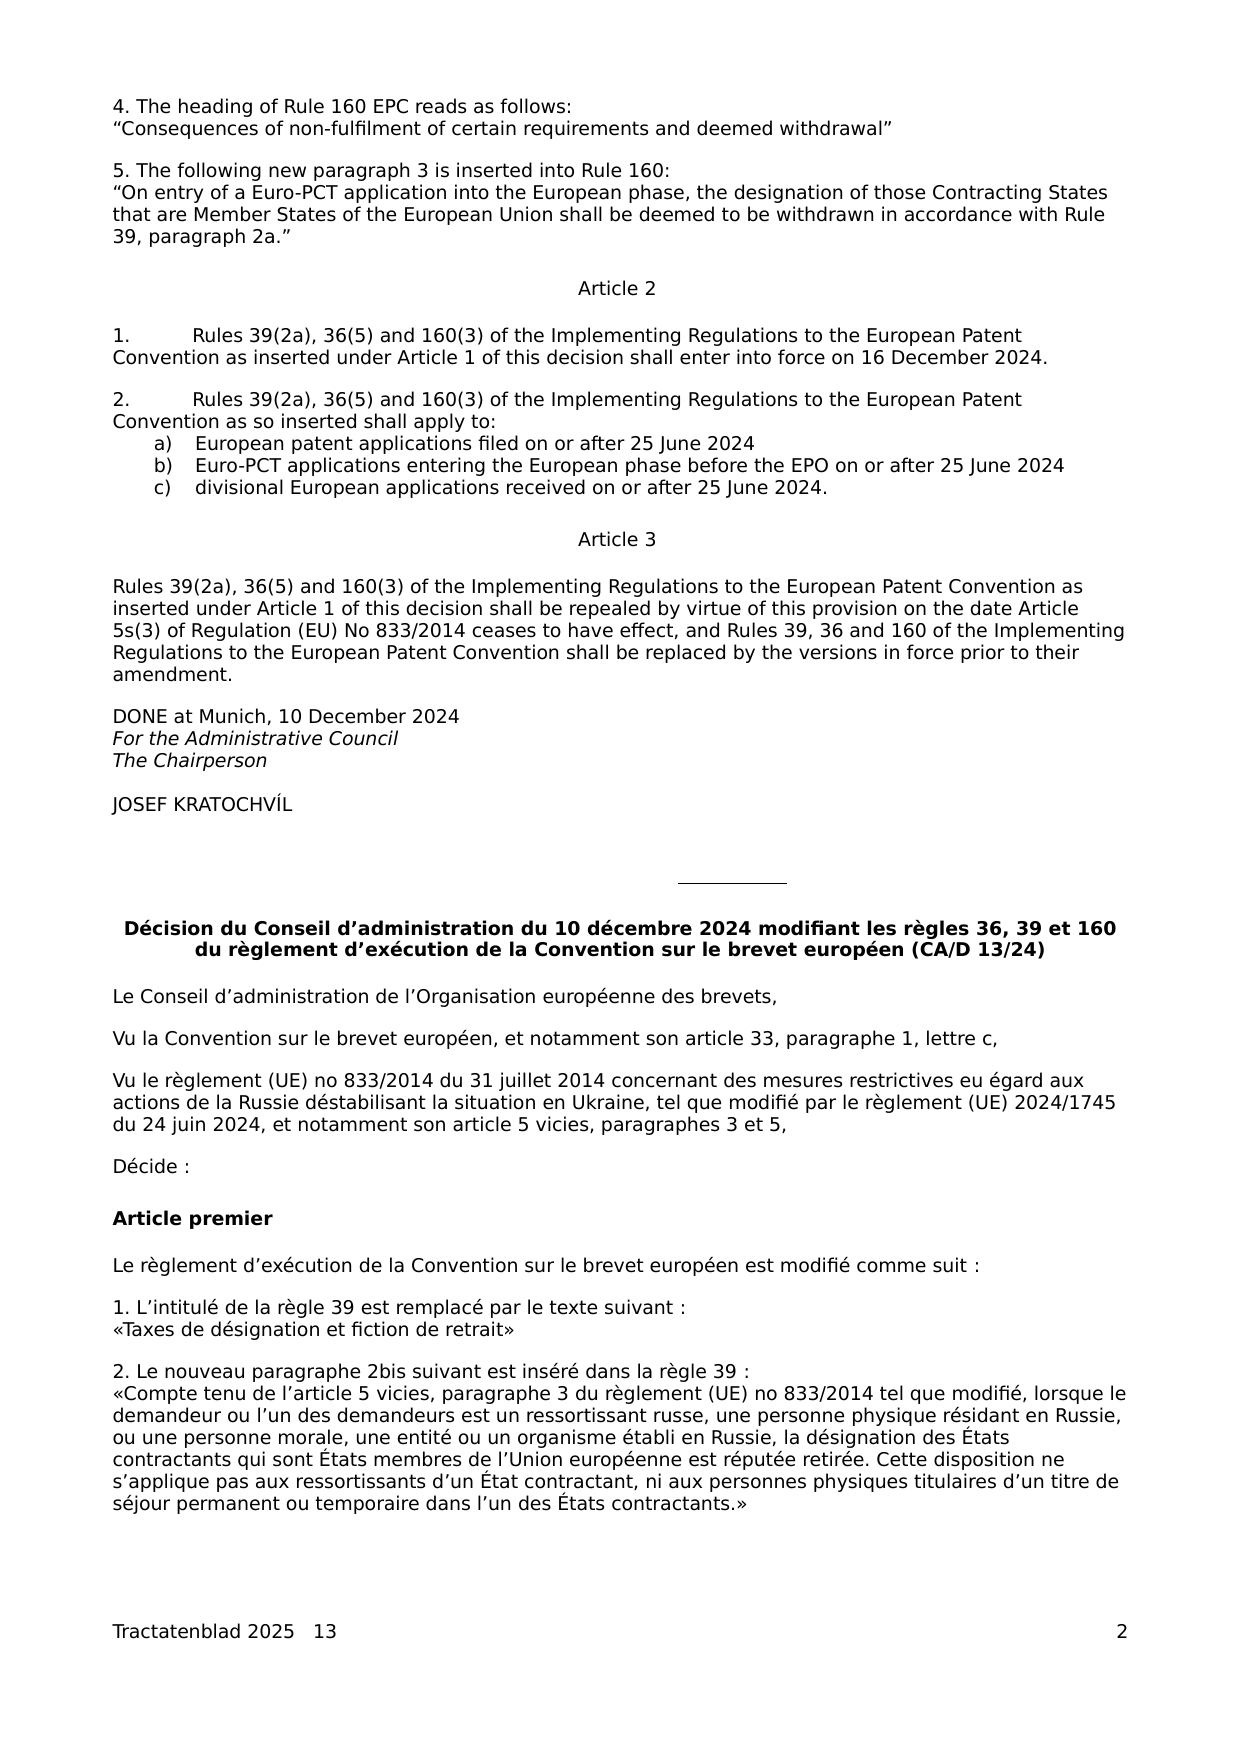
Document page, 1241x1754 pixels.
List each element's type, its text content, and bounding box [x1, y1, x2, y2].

subtitle Article 3 [112, 529, 1128, 551]
text «Taxes de désignation et fiction de retrait» [112, 1319, 1128, 1341]
text 1. L’intitulé de la règle 39 est remplacé par le texte suivant : [112, 1297, 1128, 1319]
text 2. Le nouveau paragraphe 2bis suivant est inséré dans la règle 39 : [112, 1361, 1128, 1383]
text For the Administrative Council The Chairperson JOSEF KRATOCHVÍL [112, 727, 1128, 815]
text Le règlement d’exécution de la Convention sur le brevet européen est modifié comme suit : [112, 1255, 1128, 1277]
text Vu le règlement (UE) no 833/2014 du 31 juillet 2014 concernant des mesures restrictives eu égard aux actions de la Russie déstabilisant la situation en Ukraine, tel que modifié par le règlement (UE) 2024/1745 du 24 juin 2024, et notamment son article 5 vicies, paragraphes 3 et 5, [112, 1070, 1128, 1136]
text 2. Rules 39(2a), 36(5) and 160(3) of the Implementing Regulations to the European Patent Convention as so inserted shall apply to: [112, 389, 1128, 433]
subtitle Décision du Conseil d’administration du 10 décembre 2024 modifiant les règles 36, 39 et 160 du règlement d’exécution de la Convention sur le brevet européen (CA/D 13/24) [112, 917, 1128, 961]
text c) divisional European applications received on or after 25 June 2024. [153, 477, 1128, 499]
text Décide : [112, 1156, 1128, 1178]
text «Compte tenu de l’article 5 vicies, paragraphe 3 du règlement (UE) no 833/2014 tel que modifié, lorsque le demandeur ou l’un des demandeurs est un ressortissant russe, une personne physique résidant en Russie, ou une personne morale, une entité ou un organisme établi en Russie, la désignation des États contractants qui sont États membres de l’Union européenne est réputée retirée. Cette disposition ne s’applique pas aux ressortissants d’un État contractant, ni aux personnes physiques titulaires d’un titre de séjour permanent ou temporaire dans l’un des États contractants.» [112, 1383, 1128, 1515]
text DONE at Munich, 10 December 2024 [112, 706, 1128, 727]
text a) European patent applications filed on or after 25 June 2024 [153, 433, 1128, 455]
subtitle Article 2 [112, 278, 1128, 300]
text “Consequences of non-fulfilment of certain requirements and deemed withdrawal” [112, 118, 1128, 140]
text 4. The heading of Rule 160 EPC reads as follows: [112, 96, 1128, 118]
text b) Euro-PCT applications entering the European phase before the EPO on or after 25 June 2024 [153, 455, 1128, 477]
text 5. The following new paragraph 3 is inserted into Rule 160: [112, 160, 1128, 182]
text 1. Rules 39(2a), 36(5) and 160(3) of the Implementing Regulations to the European Patent Convention as inserted under Article 1 of this decision shall enter into force on 16 December 2024. [112, 325, 1128, 369]
text Le Conseil d’administration de l’Organisation européenne des brevets, [112, 986, 1128, 1008]
subtitle Article premier [112, 1208, 1128, 1230]
text “On entry of a Euro-PCT application into the European phase, the designation of those Contracting States that are Member States of the European Union shall be deemed to be withdrawn in accordance with Rule 39, paragraph 2a.” [112, 182, 1128, 248]
text Vu la Convention sur le brevet européen, et notamment son article 33, paragraphe 1, lettre c, [112, 1028, 1128, 1050]
text Rules 39(2a), 36(5) and 160(3) of the Implementing Regulations to the European Patent Convention as inserted under Article 1 of this decision shall be repealed by virtue of this provision on the date Article 5s(3) of Regulation (EU) No 833/2014 ceases to have effect, and Rules 39, 36 and 160 of the Implementing Regulations to the European Patent Convention shall be replaced by the versions in force prior to their amendment. [112, 576, 1128, 686]
